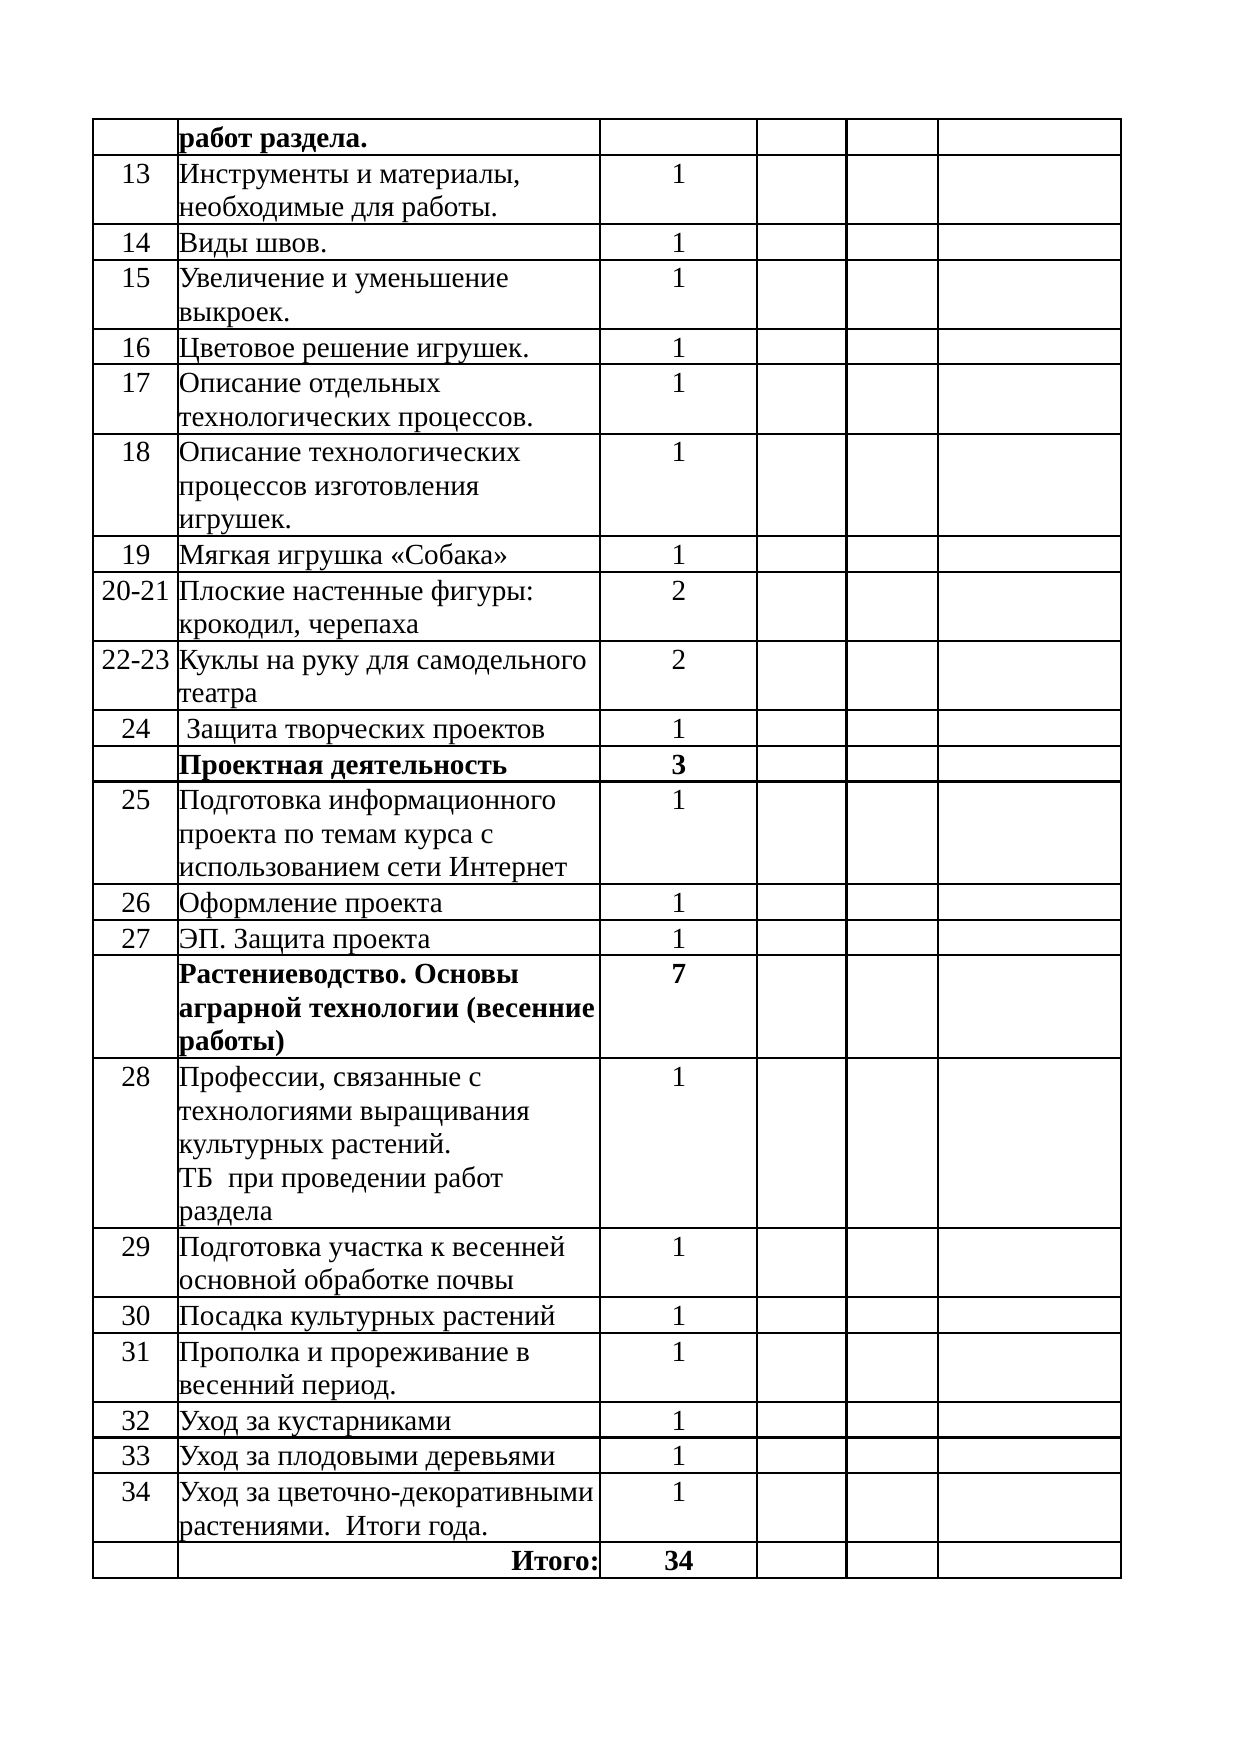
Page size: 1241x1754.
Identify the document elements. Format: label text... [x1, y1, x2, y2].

table_cell [939, 885, 1120, 919]
table_cell [939, 711, 1120, 745]
table_cell 27 [94, 921, 177, 954]
table_cell Оформление проекта [179, 885, 599, 919]
table_cell [848, 1439, 937, 1472]
table_cell 26 [94, 885, 177, 919]
table_cell 16 [94, 330, 177, 363]
table_cell 1 [601, 1334, 756, 1401]
table_cell Проектная деятельность [179, 747, 599, 780]
table_cell [601, 120, 756, 154]
table_cell 1 [601, 1059, 756, 1227]
table_cell 33 [94, 1439, 177, 1472]
table_cell [848, 1298, 937, 1332]
table_cell [848, 711, 937, 745]
table_cell [848, 783, 937, 883]
table_cell [848, 747, 937, 780]
table_cell работ раздела. [179, 120, 599, 154]
table_cell Уход за цветочно-декоративными растениями. Итоги года. [179, 1474, 599, 1541]
table_cell Увеличение и уменьшение выкроек. [179, 261, 599, 328]
table_cell [939, 1474, 1120, 1541]
table_cell [939, 537, 1120, 571]
table_cell 19 [94, 537, 177, 571]
table_cell [758, 1543, 845, 1577]
table_cell [758, 573, 845, 640]
table_cell ЭП. Защита проекта [179, 921, 599, 954]
table_cell Виды швов. [179, 225, 599, 258]
table_cell [758, 1229, 845, 1296]
table_cell Инструменты и материалы, необходимые для работы. [179, 156, 599, 223]
table_cell 30 [94, 1298, 177, 1332]
table_cell 34 [94, 1474, 177, 1541]
table_cell [758, 1298, 845, 1332]
table_cell [758, 747, 845, 780]
table_cell Мягкая игрушка «Собака» [179, 537, 599, 571]
table_cell 1 [601, 921, 756, 954]
table_cell 24 [94, 711, 177, 745]
table_cell [848, 1543, 937, 1577]
table_cell 28 [94, 1059, 177, 1227]
table_cell [94, 120, 177, 154]
table_cell 25 [94, 783, 177, 883]
table_cell [939, 156, 1120, 223]
table_cell [758, 261, 845, 328]
table_cell Профессии, связанные с технологиями выращивания культурных растений. ТБ при проведении работ раздела [179, 1059, 599, 1227]
table_cell [848, 885, 937, 919]
table_cell Куклы на руку для самодельного театра [179, 642, 599, 709]
table_cell [939, 747, 1120, 780]
table_cell 1 [601, 1229, 756, 1296]
table_cell [848, 537, 937, 571]
table_cell [848, 1334, 937, 1401]
table_cell [939, 573, 1120, 640]
table_cell [94, 1543, 177, 1577]
table_cell 31 [94, 1334, 177, 1401]
table_cell [758, 435, 845, 535]
table_cell [848, 435, 937, 535]
table_cell [939, 1334, 1120, 1401]
table_cell [939, 1439, 1120, 1472]
table_cell 1 [601, 885, 756, 919]
table_cell [758, 537, 845, 571]
table_cell [939, 435, 1120, 535]
table_cell 1 [601, 156, 756, 223]
table_cell [758, 1059, 845, 1227]
table_cell Подготовка информационного проекта по темам курса с использованием сети Интернет [179, 783, 599, 883]
table_cell 2 [601, 642, 756, 709]
table_cell 2 [601, 573, 756, 640]
table_cell [758, 120, 845, 154]
table_cell 18 [94, 435, 177, 535]
table_cell 1 [601, 1474, 756, 1541]
table_cell 1 [601, 1403, 756, 1436]
table_cell 1 [601, 225, 756, 258]
table_cell [848, 261, 937, 328]
table_cell [758, 365, 845, 432]
table_cell [939, 1543, 1120, 1577]
table_cell [848, 1403, 937, 1436]
table_cell Посадка культурных растений [179, 1298, 599, 1332]
table_cell [758, 711, 845, 745]
table_cell [939, 956, 1120, 1057]
table_cell [848, 156, 937, 223]
table_cell 1 [601, 261, 756, 328]
table_cell [848, 921, 937, 954]
table_cell [939, 783, 1120, 883]
table_cell [758, 921, 845, 954]
table_cell [758, 1439, 845, 1472]
table_cell [94, 956, 177, 1057]
table_cell Описание технологических процессов изготовления игрушек. [179, 435, 599, 535]
table_cell [758, 225, 845, 258]
table_cell [939, 365, 1120, 432]
table_cell 1 [601, 330, 756, 363]
table_cell Плоские настенные фигуры: крокодил, черепаха [179, 573, 599, 640]
table_cell [848, 573, 937, 640]
table_cell [939, 921, 1120, 954]
table_cell 1 [601, 435, 756, 535]
table_cell [939, 261, 1120, 328]
table_cell [848, 956, 937, 1057]
table_cell [939, 120, 1120, 154]
table_cell [848, 330, 937, 363]
table_cell [758, 783, 845, 883]
table_cell Цветовое решение игрушек. [179, 330, 599, 363]
table_cell 34 [601, 1543, 756, 1577]
table_cell Уход за кустарниками [179, 1403, 599, 1436]
table_cell [758, 1403, 845, 1436]
table_cell [758, 1474, 845, 1541]
table_cell [939, 642, 1120, 709]
table_cell [939, 1403, 1120, 1436]
table_cell 13 [94, 156, 177, 223]
table_cell Уход за плодовыми деревьями [179, 1439, 599, 1472]
table_cell 17 [94, 365, 177, 432]
table_cell 29 [94, 1229, 177, 1296]
table_cell [758, 330, 845, 363]
table_cell 32 [94, 1403, 177, 1436]
table_cell Подготовка участка к весенней основной обработке почвы [179, 1229, 599, 1296]
table_cell [848, 642, 937, 709]
table_cell 1 [601, 1439, 756, 1472]
table_cell 1 [601, 783, 756, 883]
table_cell 1 [601, 1298, 756, 1332]
table_cell [848, 1059, 937, 1227]
table_cell [758, 156, 845, 223]
table_cell [848, 120, 937, 154]
table_cell [758, 642, 845, 709]
table_cell Итого: [179, 1543, 599, 1577]
table_cell [848, 365, 937, 432]
table_cell Прополка и прореживание в весенний период. [179, 1334, 599, 1401]
table_cell 3 [601, 747, 756, 780]
table_cell [939, 225, 1120, 258]
table_cell 20-21 [94, 573, 177, 640]
table_cell [758, 956, 845, 1057]
table_cell 14 [94, 225, 177, 258]
table_cell 1 [601, 365, 756, 432]
table_cell 22-23 [94, 642, 177, 709]
table_cell [939, 1229, 1120, 1296]
table_cell Защита творческих проектов [179, 711, 599, 745]
table_cell [94, 747, 177, 780]
table_cell [939, 330, 1120, 363]
table_cell [758, 885, 845, 919]
table_cell 15 [94, 261, 177, 328]
table_cell [848, 225, 937, 258]
table_cell Описание отдельных технологических процессов. [179, 365, 599, 432]
table_cell 1 [601, 711, 756, 745]
table_cell 1 [601, 537, 756, 571]
table_cell [758, 1334, 845, 1401]
table_cell [848, 1229, 937, 1296]
table_cell 7 [601, 956, 756, 1057]
table_cell [939, 1059, 1120, 1227]
table_cell [848, 1474, 937, 1541]
table_cell [939, 1298, 1120, 1332]
table_cell Растениеводство. Основы аграрной технологии (весенние работы) [179, 956, 599, 1057]
